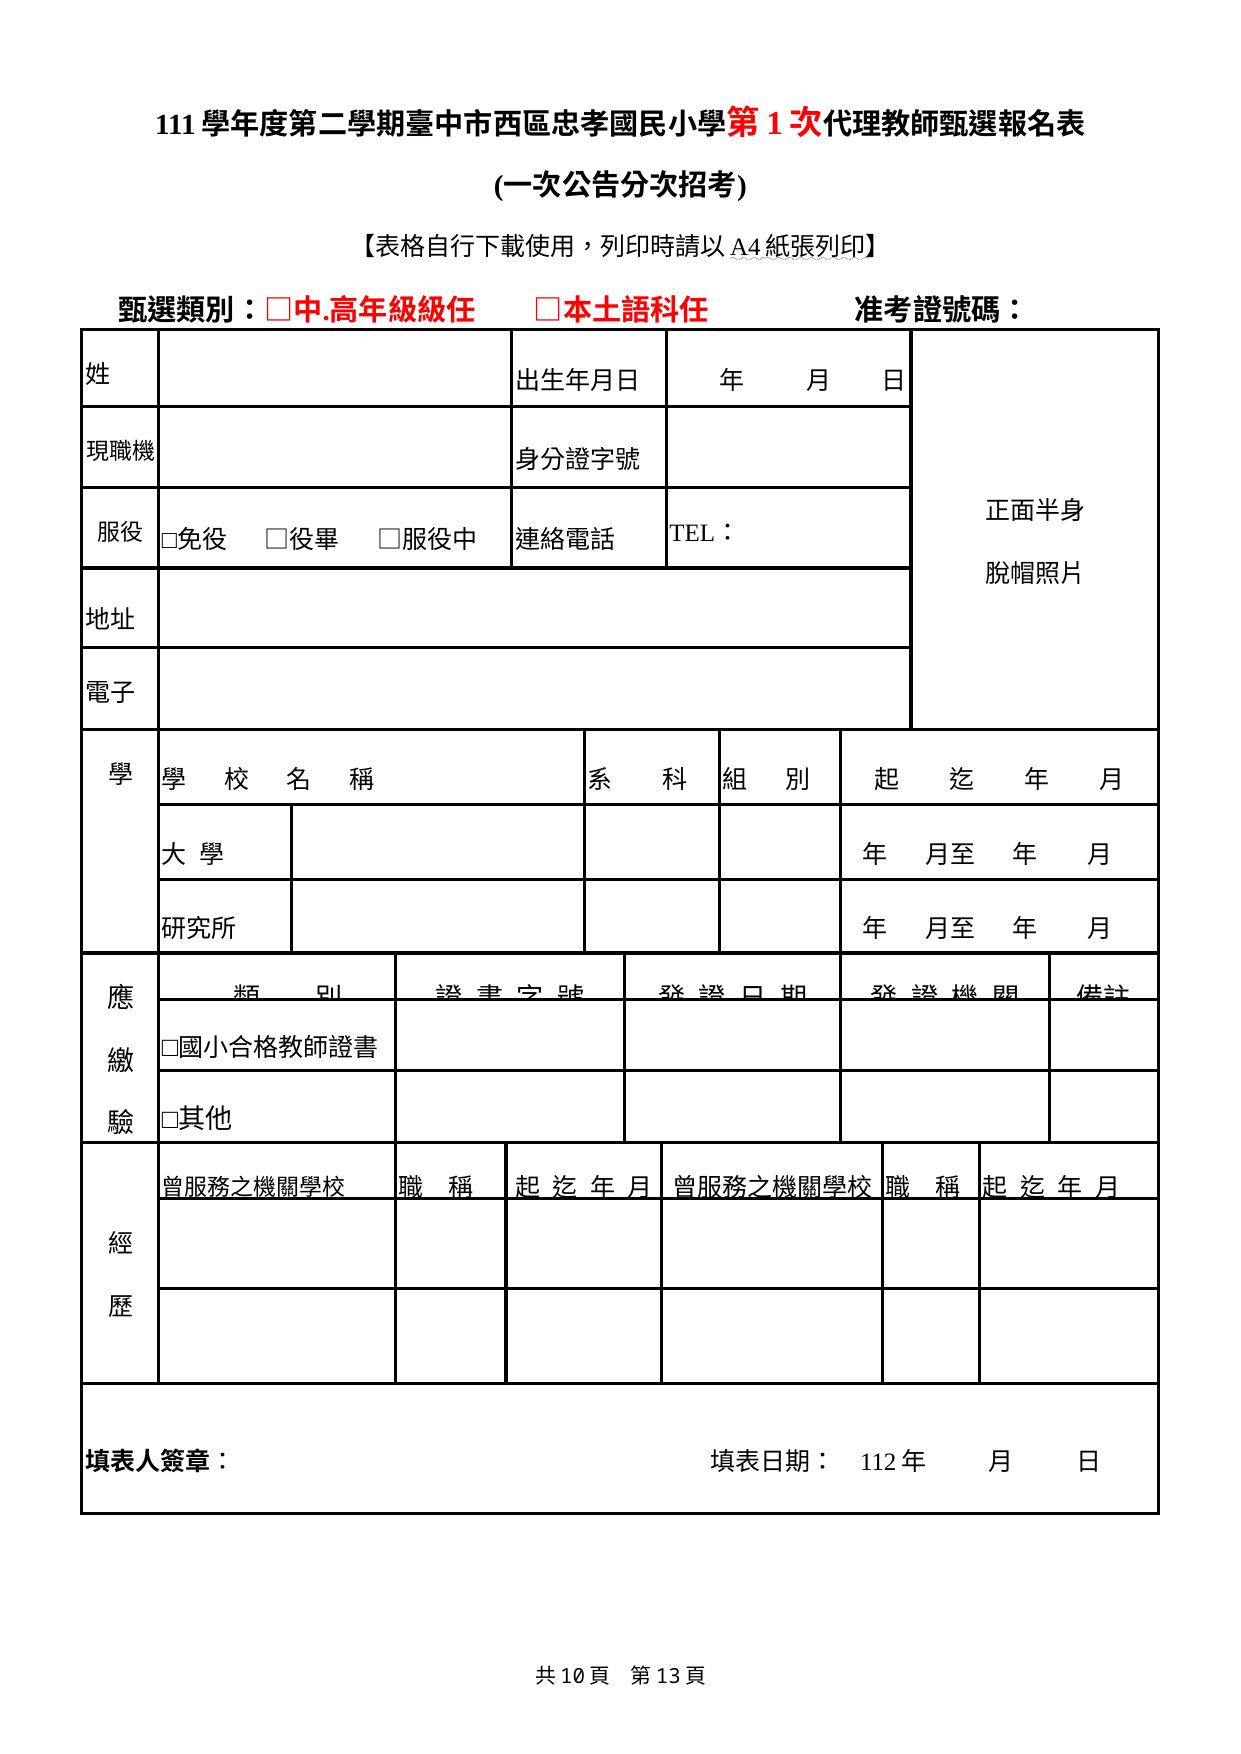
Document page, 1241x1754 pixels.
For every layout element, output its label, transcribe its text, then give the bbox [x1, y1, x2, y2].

table_cell [1051, 1001, 1157, 1068]
table_cell [721, 881, 839, 951]
table_cell 學 校 名 稱 [160, 731, 583, 803]
text 甄選類別：□中.高年級級任 □本土語科任 准考證號碼： [118, 266, 1122, 328]
table_cell [397, 1290, 504, 1382]
table_cell [160, 570, 909, 646]
table_cell [842, 1001, 1048, 1068]
table_cell [626, 1001, 839, 1068]
table_cell [663, 1290, 881, 1382]
table_cell 職 稱 [397, 1144, 504, 1197]
table_cell [668, 408, 909, 486]
table_cell [663, 1200, 881, 1287]
table_cell □國小合格教師證書 [160, 1001, 394, 1068]
table_cell [626, 1072, 839, 1141]
table_cell [160, 1200, 394, 1287]
table_cell 系 科 [586, 731, 718, 803]
table_cell 年 月至 年 月 [842, 806, 1157, 878]
table_cell 年 月至 年 月 [842, 881, 1157, 951]
table_cell [842, 1072, 1048, 1141]
table_cell 連絡電話 [513, 489, 665, 566]
table_cell 曾服務之機關學校 [663, 1144, 881, 1197]
table_cell 大 學 [160, 806, 290, 878]
table_cell [160, 408, 510, 486]
table_cell □其他 [160, 1072, 394, 1141]
text 【表格自行下載使用，列印時請以A4紙張列印】 [118, 203, 1122, 266]
table_header 年 月 日 [668, 331, 909, 405]
table_cell [721, 806, 839, 878]
table_cell 身分證字號 [513, 408, 665, 486]
table_cell 起 迄 年 月 [508, 1144, 660, 1197]
table_cell [160, 1290, 394, 1382]
table_header 姓 名 [83, 331, 157, 405]
table_cell 發 證 日 期 [626, 955, 839, 998]
table_header 出生年月日 [513, 331, 665, 405]
text 111學年度第二學期臺中市西區忠孝國民小學第1次代理教師甄選報名表 [118, 78, 1122, 141]
table_cell 地址 [83, 570, 157, 646]
table_cell [293, 881, 583, 951]
table_cell [1051, 1072, 1157, 1141]
table_cell [586, 881, 718, 951]
table_cell 服役 情形 [83, 489, 157, 566]
table_cell 學 歷 [83, 731, 157, 951]
table_cell 備註 [1051, 955, 1157, 998]
table_cell 曾服務之機關學校 [160, 1144, 394, 1197]
table_cell [508, 1290, 660, 1382]
table_cell 填表人簽章： 填表日期： 112年 月 日 [83, 1385, 1157, 1512]
table_cell □免役 □役畢 □服役中 [160, 489, 510, 566]
table_cell 起 迄 年 月 [842, 731, 1157, 803]
table_cell [160, 649, 909, 728]
table_cell [884, 1290, 978, 1382]
table_cell 起 迄 年 月 [981, 1144, 1157, 1197]
table_cell [397, 1200, 504, 1287]
text (一次公告分次招考) [118, 141, 1122, 203]
table_cell TEL： 手機： [668, 489, 909, 566]
table_cell [981, 1290, 1157, 1382]
table_cell [586, 806, 718, 878]
table_cell 證 書 字 號 [397, 955, 623, 998]
table_cell 現職機關學校 [83, 408, 157, 486]
table_cell 經 歷 [83, 1144, 157, 1382]
table_cell [508, 1200, 660, 1287]
table_cell [397, 1072, 623, 1141]
table_cell 電子郵件 [83, 649, 157, 728]
table_cell [884, 1200, 978, 1287]
table_cell [293, 806, 583, 878]
table_cell 研究所 [160, 881, 290, 951]
table_cell 應 繳 驗 證 件 [83, 955, 157, 1141]
table_cell 職 稱 [884, 1144, 978, 1197]
table_cell [397, 1001, 623, 1068]
table_cell 類 別 [160, 955, 394, 998]
table_cell 發 證 機 關 [842, 955, 1048, 998]
table_header [160, 331, 510, 405]
table_cell 組 別 [721, 731, 839, 803]
table_cell [981, 1200, 1157, 1287]
table_header 正面半身 脫帽照片 [913, 331, 1157, 728]
